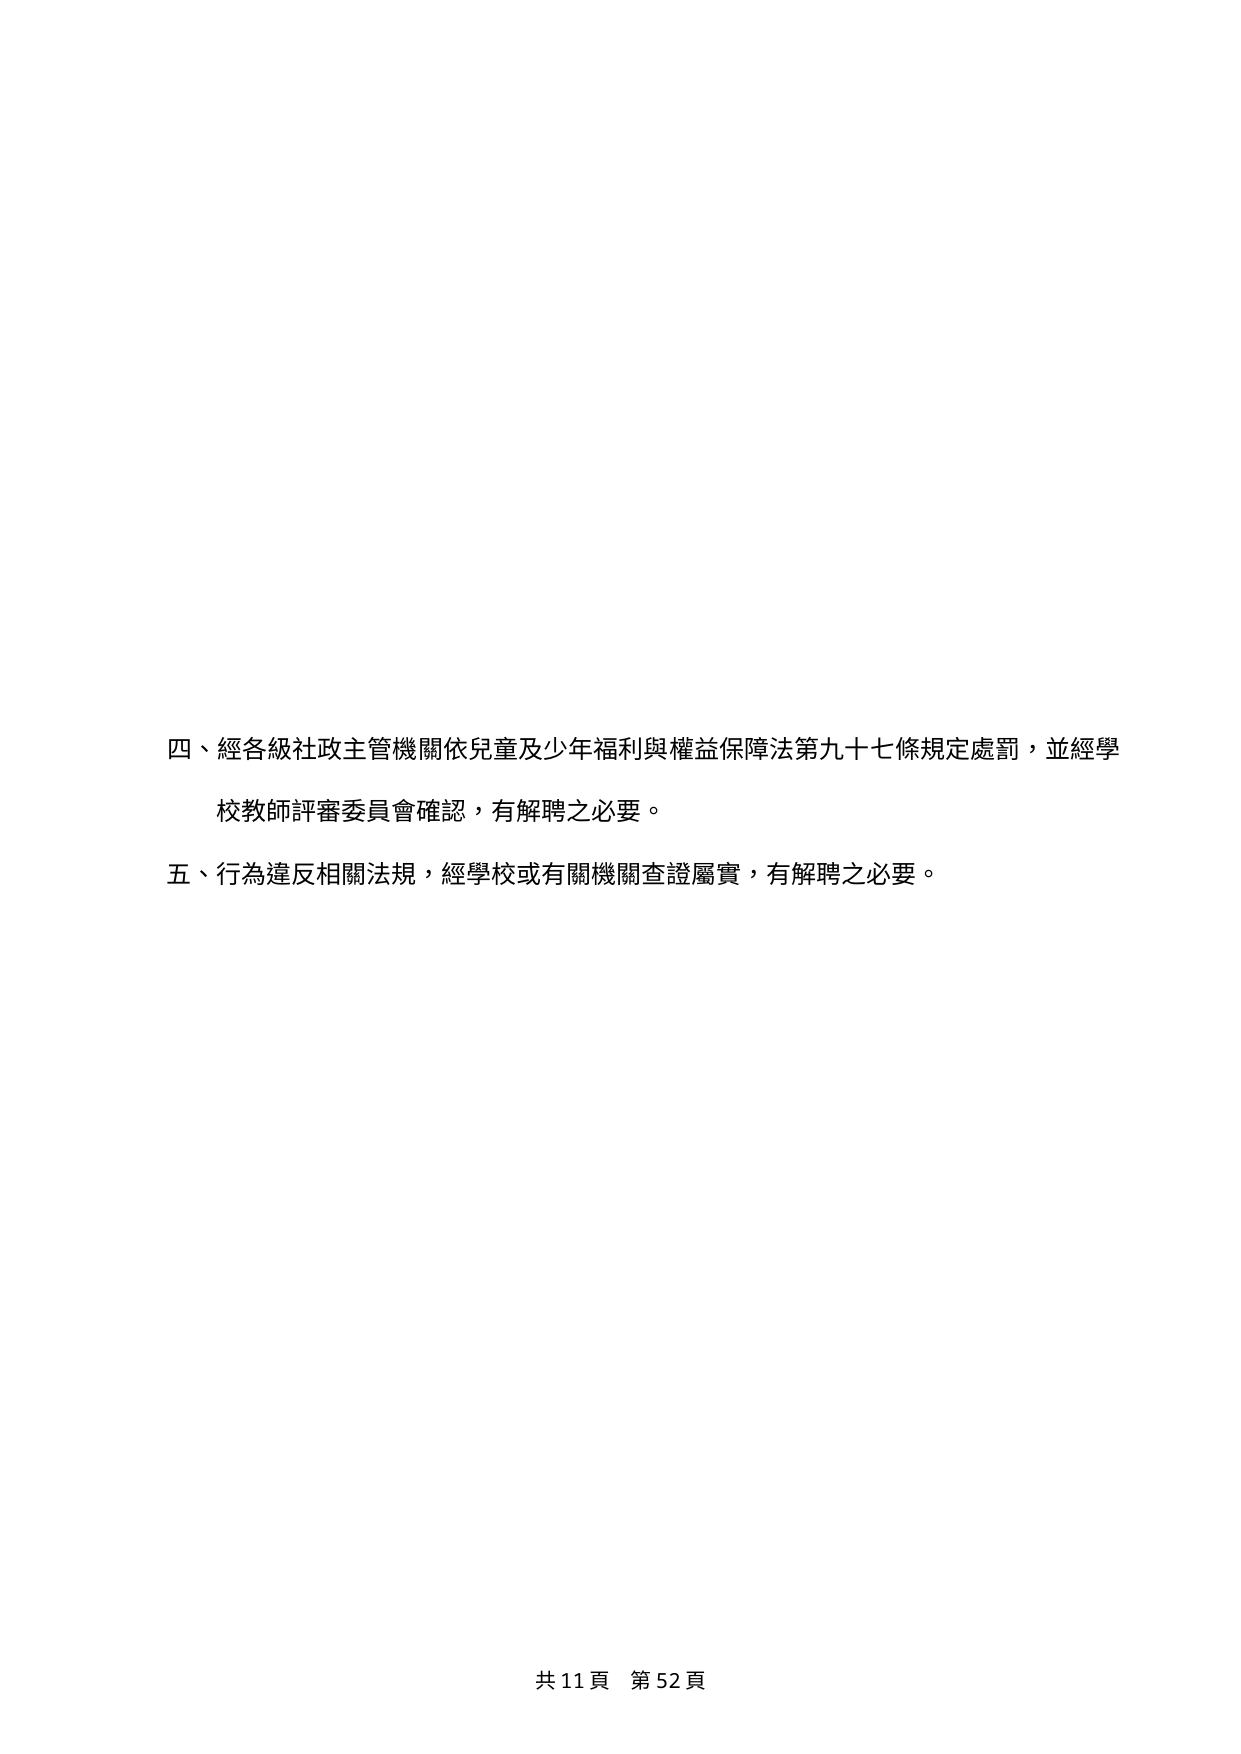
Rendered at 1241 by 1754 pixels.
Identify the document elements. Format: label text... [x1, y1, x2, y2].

text 五、行為違反相關法規，經學校或有關機關查證屬實，有解聘之必要。 [141, 831, 1122, 893]
text 四、經各級社政主管機關依兒童及少年福利與權益保障法第九十七條規定處罰，並經學校教師評審委員會確認，有解聘之必要。 [141, 706, 1122, 831]
